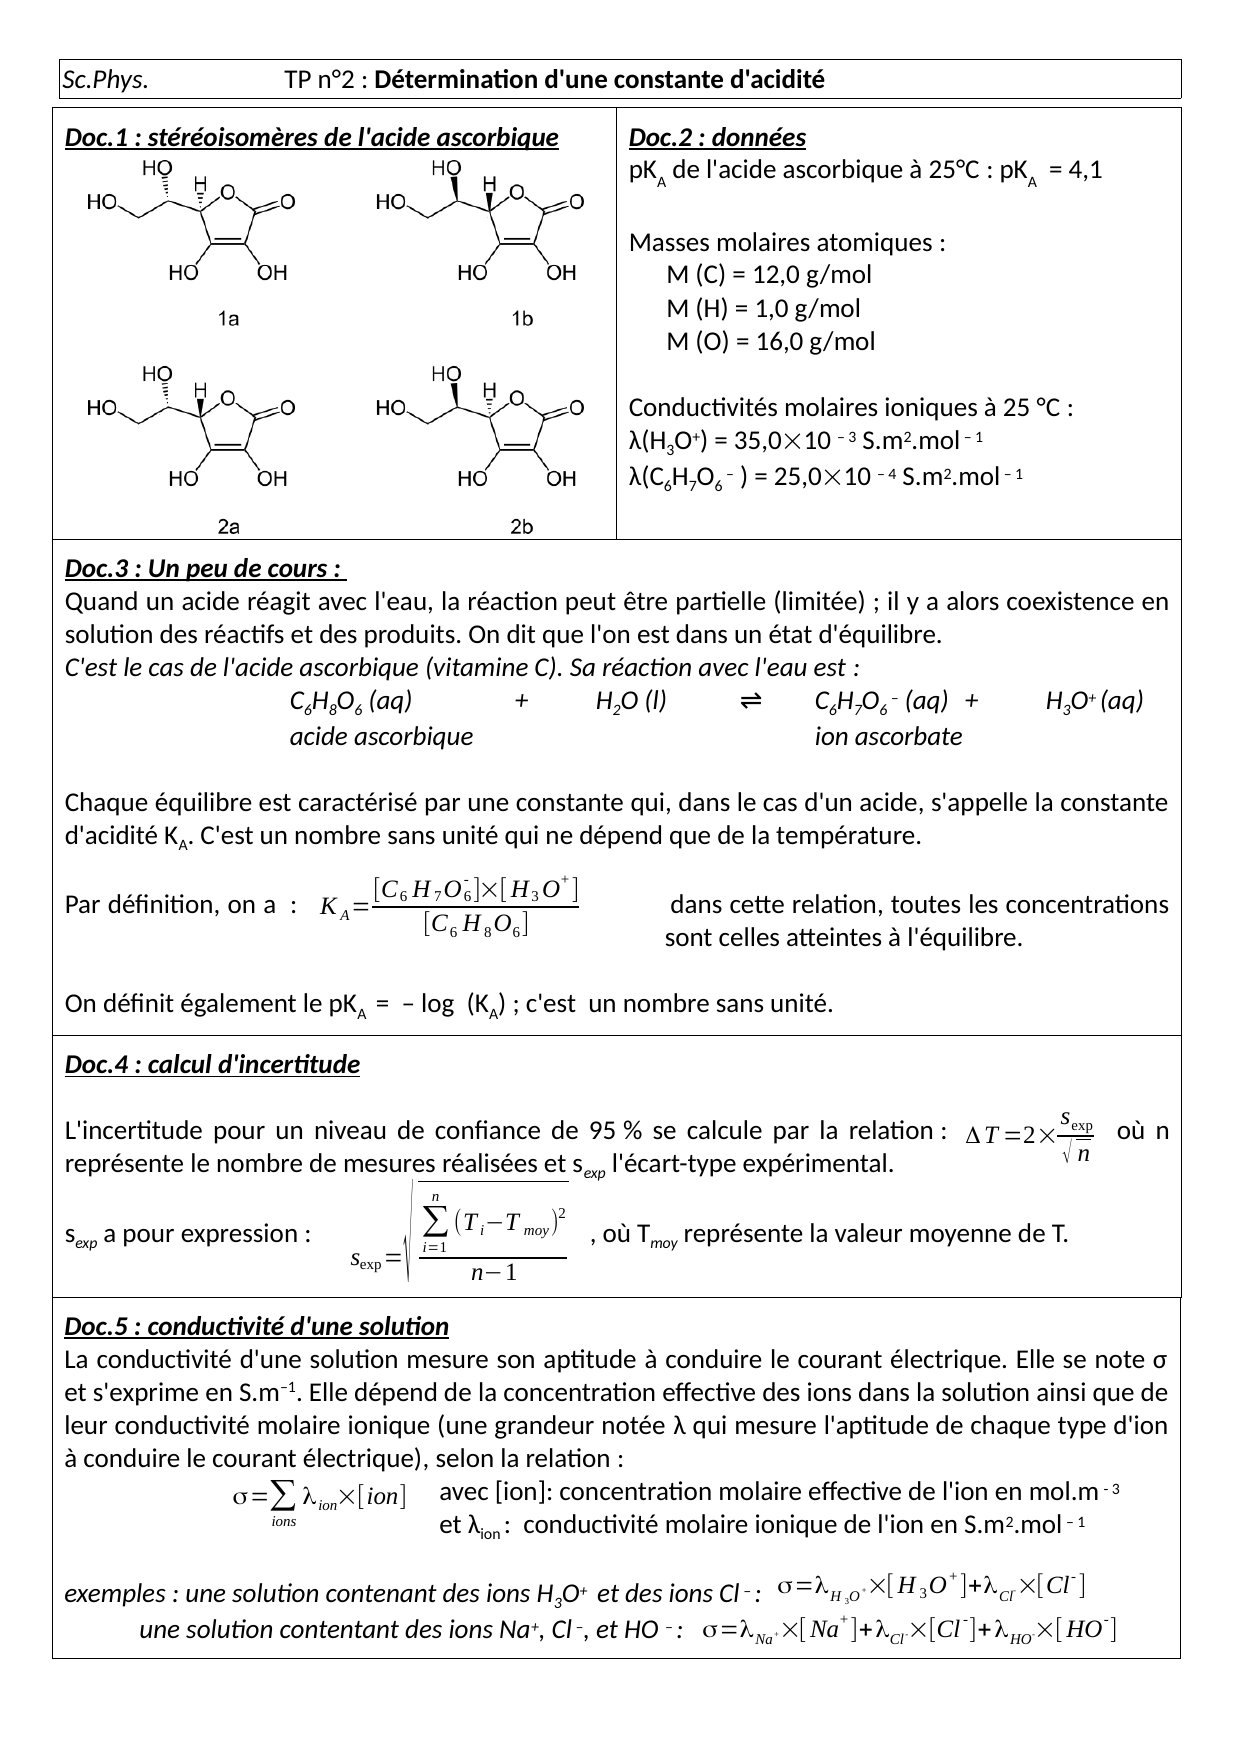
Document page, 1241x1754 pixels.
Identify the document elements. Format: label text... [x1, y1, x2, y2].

text Sc.Phys. TP n°2 : Détermination d'une constante d'acidité [60, 60, 1181, 98]
